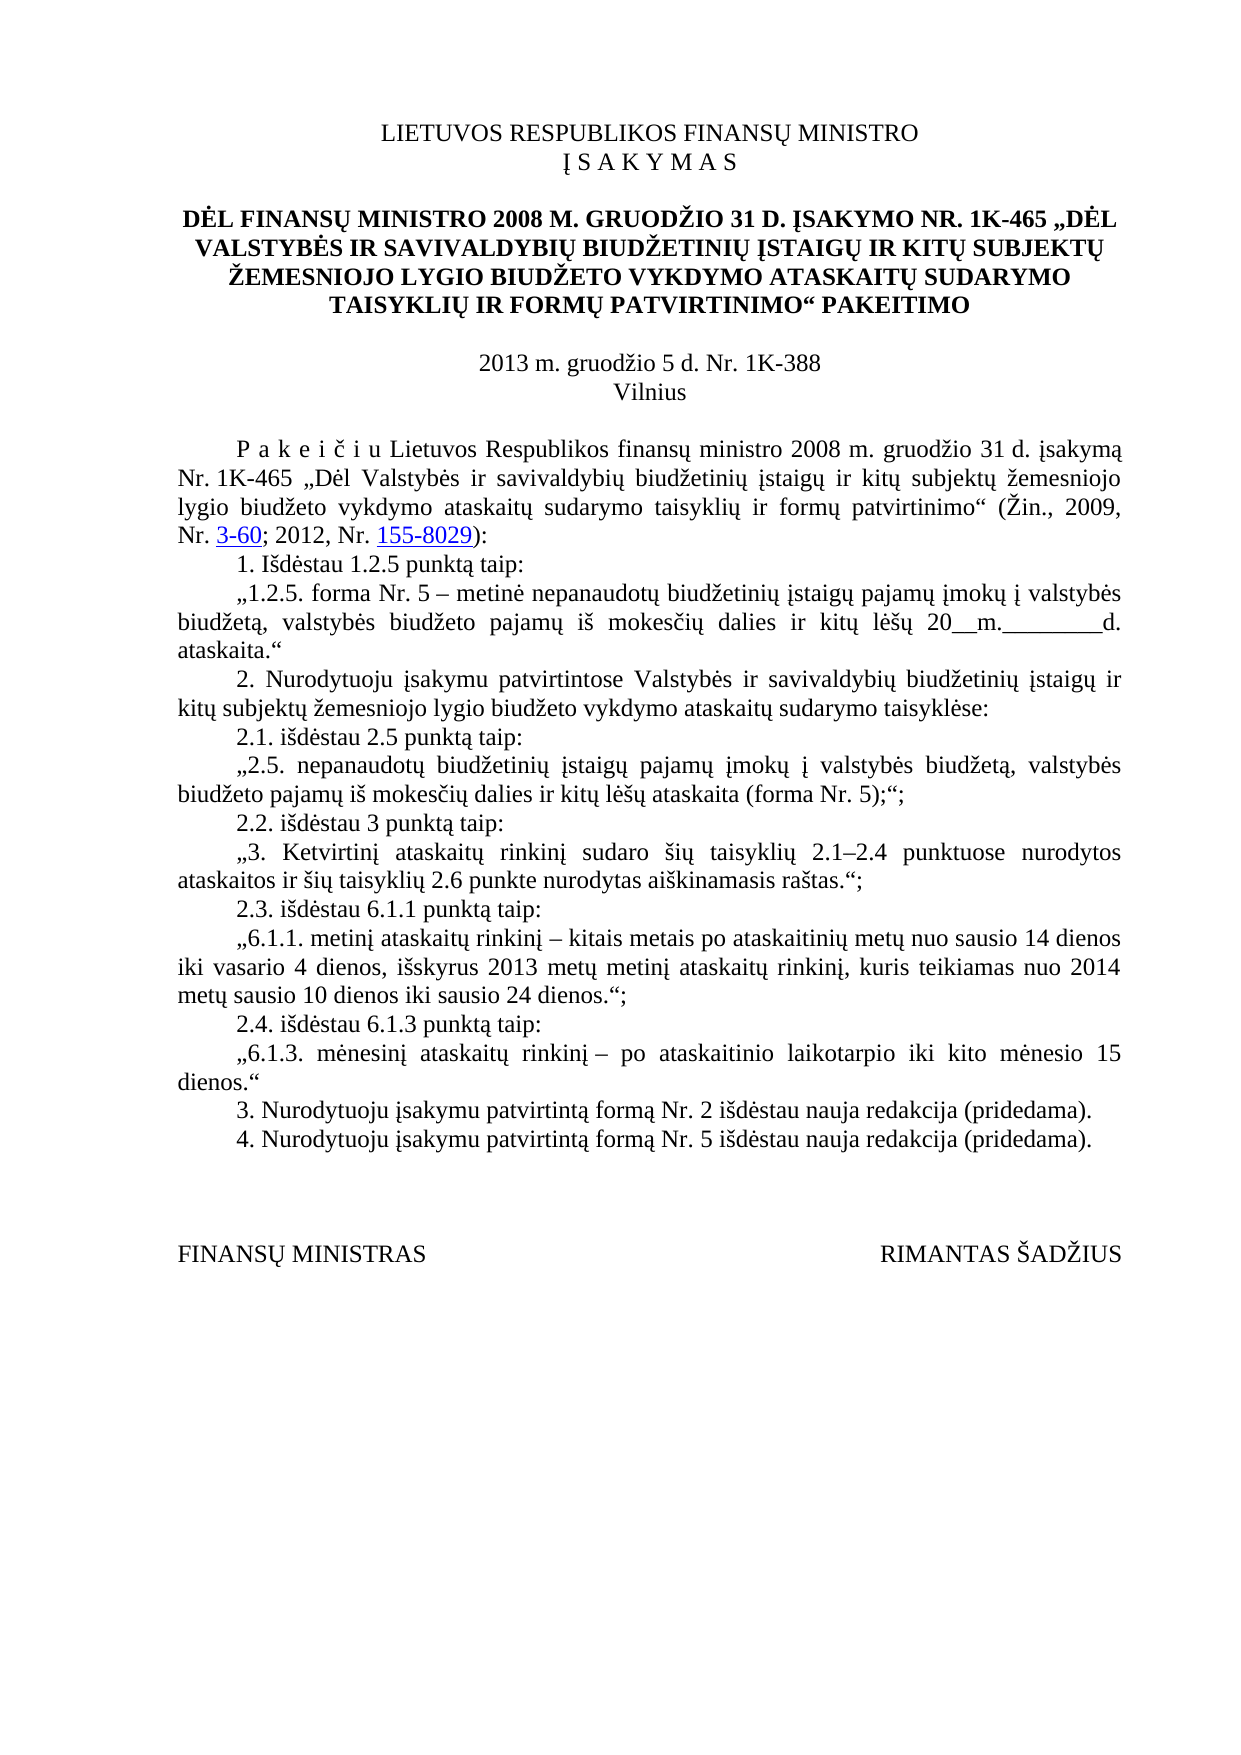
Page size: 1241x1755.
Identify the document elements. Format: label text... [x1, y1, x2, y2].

text LIETUVOS RESPUBLIKOS FINANSŲ MINISTRO [177, 118, 1122, 147]
text 2.4. išdėstau 6.1.3 punktą taip: [177, 1009, 1122, 1038]
text 2.3. išdėstau 6.1.1 punktą taip: [177, 894, 1122, 923]
text „6.1.1. metinį ataskaitų rinkinį – kitais metais po ataskaitinių metų nuo sausio 14 dienos iki vasario 4 dienos, išskyrus 2013 metų metinį ataskaitų rinkinį, kuris teikiamas nuo 2014 metų sausio 10 dienos iki sausio 24 dienos.“; [177, 923, 1122, 1009]
text 2013 m. gruodžio 5 d. Nr. 1K-388 [177, 348, 1122, 377]
text 1. Išdėstau 1.2.5 punktą taip: [177, 549, 1122, 578]
text 4. Nurodytuoju įsakymu patvirtintą formą Nr. 5 išdėstau nauja redakcija (pridedama). [177, 1124, 1122, 1153]
text P a k e i č i u Lietuvos Respublikos finansų ministro 2008 m. gruodžio 31 d. įsakymą Nr. 1K-465 „Dėl Valstybės ir savivaldybių biudžetinių įstaigų ir kitų subjektų žemesniojo lygio biudžeto vykdymo ataskaitų sudarymo taisyklių ir formų patvirtinimo“ (Žin., 2009, Nr. 3-60; 2012, Nr. 155-8029): [177, 434, 1122, 549]
text 2. Nurodytuoju įsakymu patvirtintose Valstybės ir savivaldybių biudžetinių įstaigų ir kitų subjektų žemesniojo lygio biudžeto vykdymo ataskaitų sudarymo taisyklėse: [177, 664, 1122, 722]
text „2.5. nepanaudotų biudžetinių įstaigų pajamų įmokų į valstybės biudžetą, valstybės biudžeto pajamų iš mokesčių dalies ir kitų lėšų ataskaita (forma Nr. 5);“; [177, 751, 1122, 808]
text FINANSŲ MINISTRAS RIMANTAS ŠADŽIUS [177, 1239, 1122, 1268]
text 3. Nurodytuoju įsakymu patvirtintą formą Nr. 2 išdėstau nauja redakcija (pridedama). [177, 1096, 1122, 1124]
text 2.2. išdėstau 3 punktą taip: [177, 808, 1122, 837]
text „6.1.3. mėnesinį ataskaitų rinkinį – po ataskaitinio laikotarpio iki kito mėnesio 15 dienos.“ [177, 1038, 1122, 1096]
text DĖL FINANSŲ MINISTRO 2008 m. GRUODŽIO 31 d. ĮSAKYMO Nr. 1K-465 „DĖL VALSTYBĖS IR SAVIVALDYBIŲ BIUDŽETINIŲ ĮSTAIGŲ IR KITŲ SUBJEKTŲ ŽEMESNIOJO LYGIO BIUDŽETO VYKDYMO ATASKAITŲ SUDARYMO TAISYKLIŲ IR FORMŲ PATVIRTINIMO“ PAKEITIMO [177, 204, 1122, 319]
text „3. Ketvirtinį ataskaitų rinkinį sudaro šių taisyklių 2.1–2.4 punktuose nurodytos ataskaitos ir šių taisyklių 2.6 punkte nurodytas aiškinamasis raštas.“; [177, 837, 1122, 894]
text Į S A K Y M A S [177, 147, 1122, 176]
text Vilnius [177, 377, 1122, 406]
text 2.1. išdėstau 2.5 punktą taip: [177, 722, 1122, 751]
text „1.2.5. forma Nr. 5 – metinė nepanaudotų biudžetinių įstaigų pajamų įmokų į valstybės biudžetą, valstybės biudžeto pajamų iš mokesčių dalies ir kitų lėšų 20__m.________d. ataskaita.“ [177, 578, 1122, 664]
